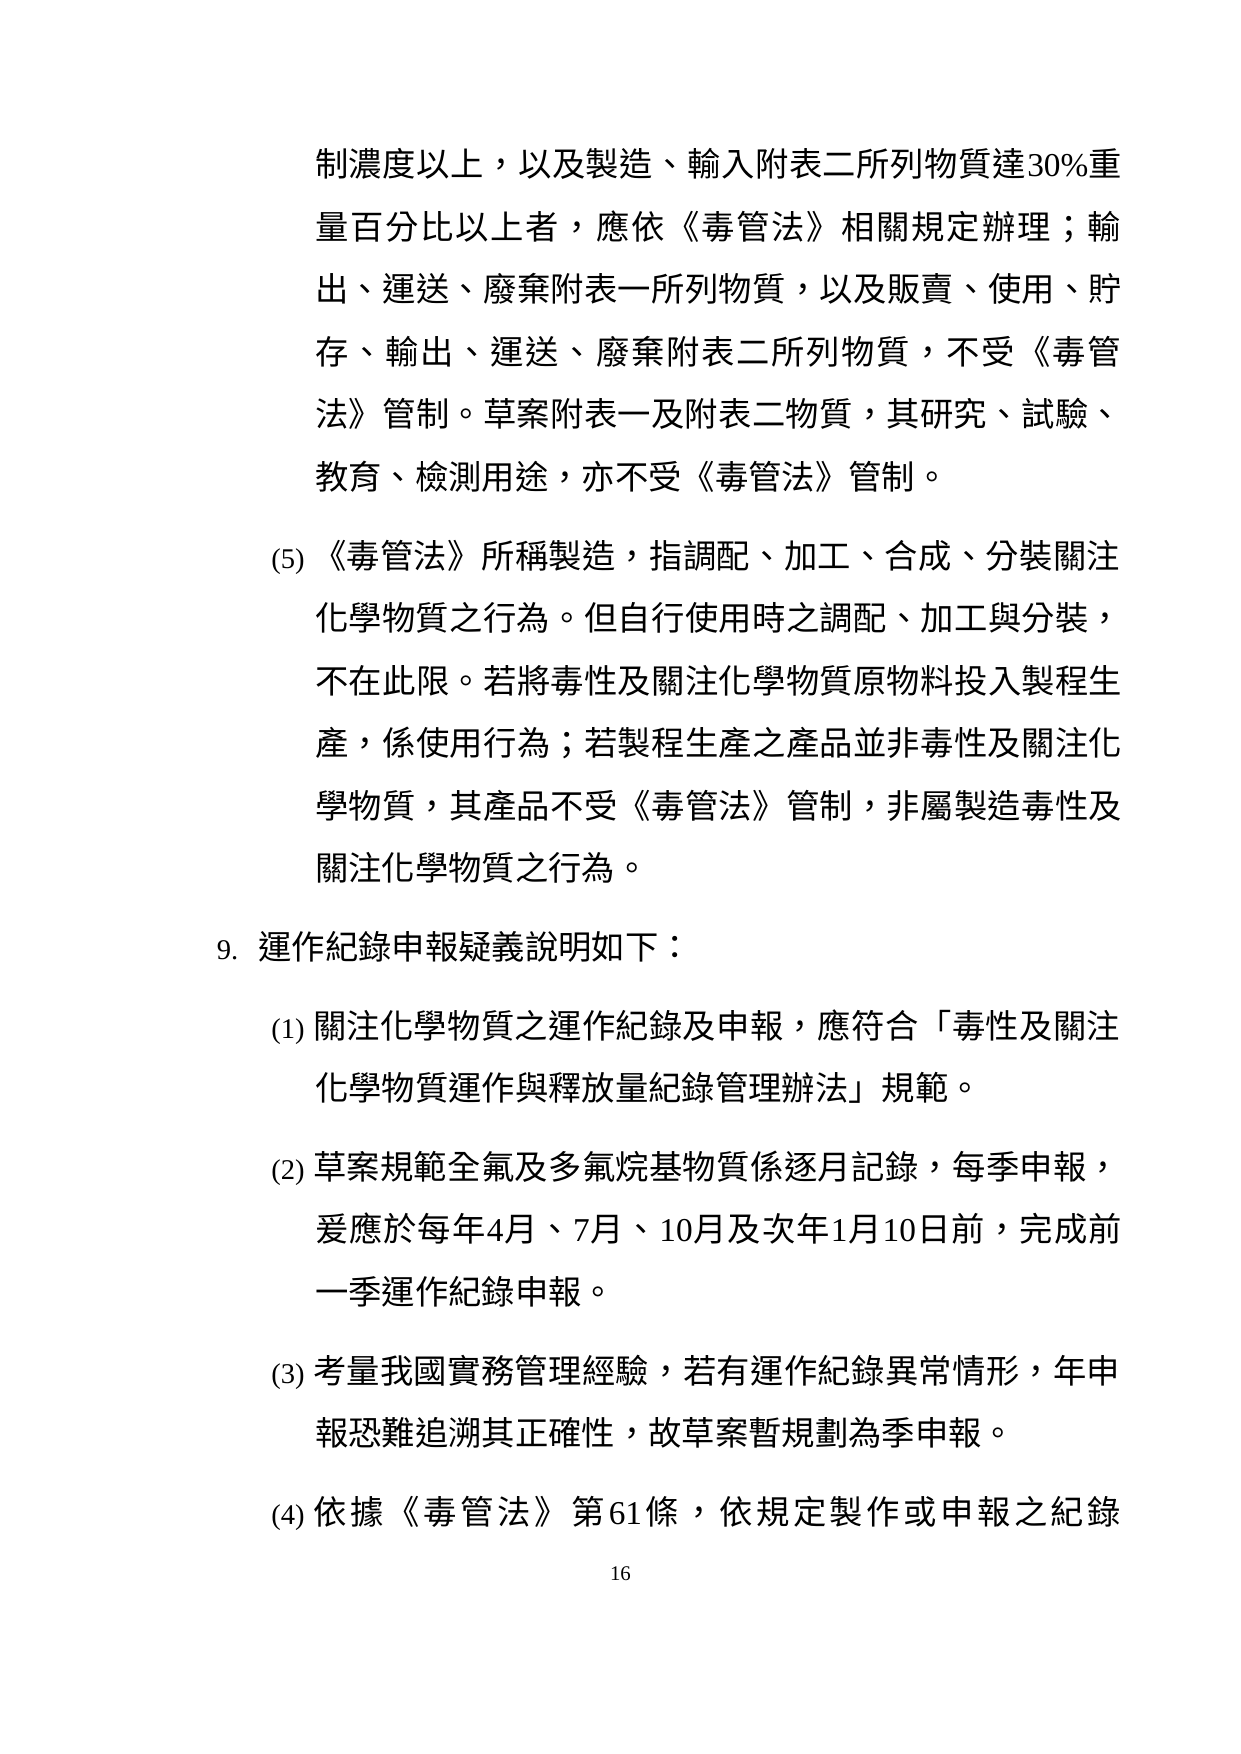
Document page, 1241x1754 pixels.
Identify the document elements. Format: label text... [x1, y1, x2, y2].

list 制濃度以上，以及製造、輸入附表二所列物質達30%重量百分比以上者，應依《毒管法》相關規定辦理；輸出、運送、廢棄附表一所列物質，以及販賣、使用、貯存、輸出、運送、廢棄附表二所列物質，不受《毒管法》管制。草案附表一及附表二物質，其研究、試驗、教育、檢測用途，亦不受《毒管法》管制。 [271, 121, 1122, 496]
list 考量我國實務管理經驗，若有運作紀錄異常情形，年申報恐難追溯其正確性，故草案暫規劃為季申報。 [271, 1327, 1122, 1452]
list 關注化學物質之運作紀錄及申報，應符合「毒性及關注化學物質運作與釋放量紀錄管理辦法」規範。 [271, 982, 1122, 1107]
list 草案規範全氟及多氟烷基物質係逐月記錄，每季申報，爰應於每年4月、7月、10月及次年1月10日前，完成前一季運作紀錄申報。 [271, 1123, 1122, 1311]
list 運作紀錄申報疑義說明如下： [217, 903, 1122, 966]
list 依據《毒管法》第61條，依規定製作或申報之紀錄 [271, 1468, 1122, 1531]
list 《毒管法》所稱製造，指調配、加工、合成、分裝關注化學物質之行為。但自行使用時之調配、加工與分裝，不在此限。若將毒性及關注化學物質原物料投入製程生產，係使用行為；若製程生產之產品並非毒性及關注化學物質，其產品不受《毒管法》管制，非屬製造毒性及關注化學物質之行為。 [271, 512, 1122, 887]
